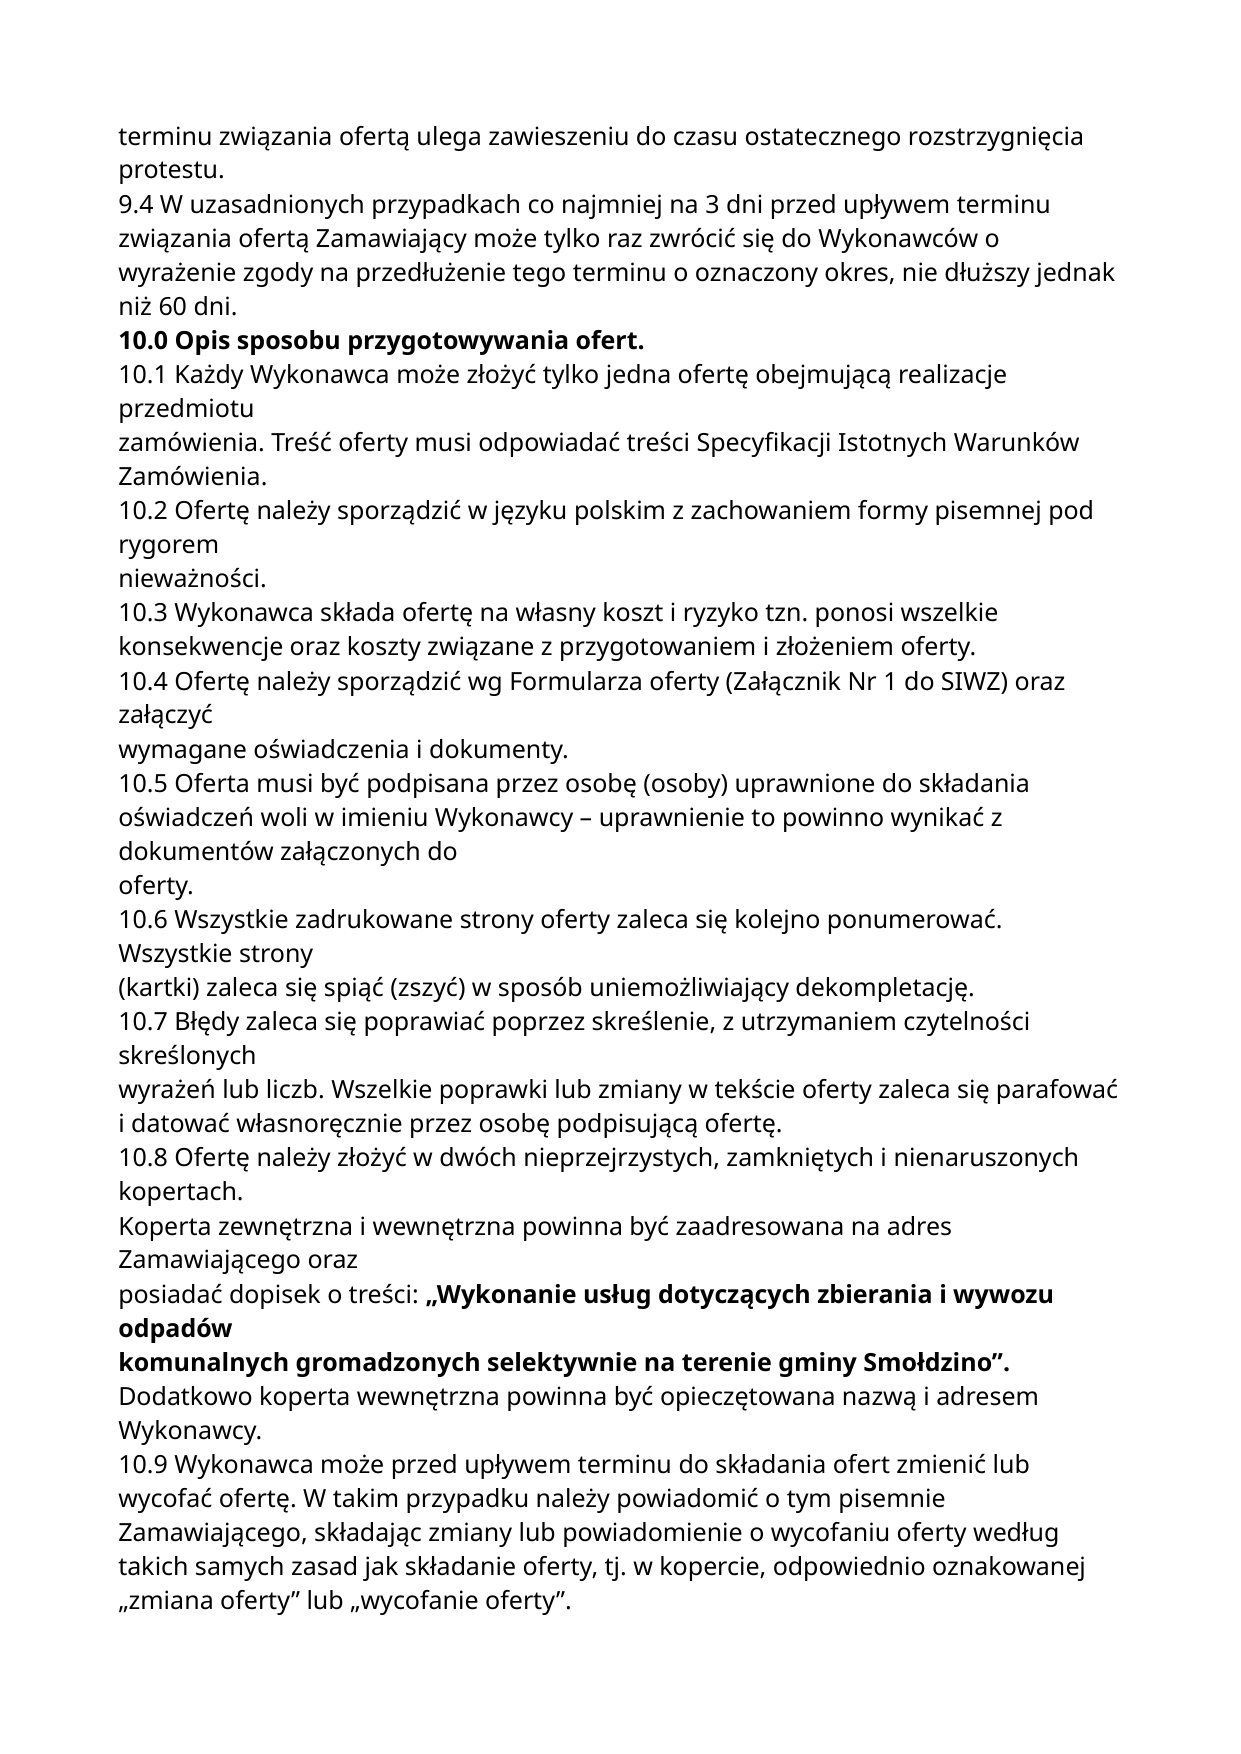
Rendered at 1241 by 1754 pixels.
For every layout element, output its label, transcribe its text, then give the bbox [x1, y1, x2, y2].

text (kartki) zaleca się spiąć (zszyć) w sposób uniemożliwiający dekompletację. [118, 970, 1122, 1004]
text 10.0 Opis sposobu przygotowywania ofert. [118, 322, 1122, 357]
text Dodatkowo koperta wewnętrzna powinna być opieczętowana nazwą i adresem Wykonawcy. [118, 1378, 1122, 1447]
text posiadać dopisek o treści: „Wykonanie usług dotyczących zbierania i wywozu odpadów [118, 1276, 1122, 1344]
text 10.1 Każdy Wykonawca może złożyć tylko jedna ofertę obejmującą realizacje przedmiotu [118, 357, 1122, 425]
text 10.2 Ofertę należy sporządzić w języku polskim z zachowaniem formy pisemnej pod rygorem [118, 493, 1122, 561]
text 10.3 Wykonawca składa ofertę na własny koszt i ryzyko tzn. ponosi wszelkie konsekwencje oraz koszty związane z przygotowaniem i złożeniem oferty. [118, 595, 1122, 663]
text wyrażeń lub liczb. Wszelkie poprawki lub zmiany w tekście oferty zaleca się parafować [118, 1072, 1122, 1106]
text Zamówienia. [118, 459, 1122, 493]
text komunalnych gromadzonych selektywnie na terenie gminy Smołdzino”. [118, 1344, 1122, 1378]
text oferty. [118, 867, 1122, 902]
text 9.4 W uzasadnionych przypadkach co najmniej na 3 dni przed upływem terminu związania ofertą Zamawiający może tylko raz zwrócić się do Wykonawców o wyrażenie zgody na przedłużenie tego terminu o oznaczony okres, nie dłuższy jednak niż 60 dni. [118, 186, 1122, 322]
text 10.5 Oferta musi być podpisana przez osobę (osoby) uprawnione do składania oświadczeń woli w imieniu Wykonawcy – uprawnienie to powinno wynikać z dokumentów załączonych do [118, 765, 1122, 867]
text 10.8 Ofertę należy złożyć w dwóch nieprzejrzystych, zamkniętych i nienaruszonych kopertach. [118, 1140, 1122, 1208]
text 10.6 Wszystkie zadrukowane strony oferty zaleca się kolejno ponumerować. Wszystkie strony [118, 902, 1122, 970]
text 10.4 Ofertę należy sporządzić wg Formularza oferty (Załącznik Nr 1 do SIWZ) oraz załączyć [118, 663, 1122, 731]
text nieważności. [118, 561, 1122, 595]
text i datować własnoręcznie przez osobę podpisującą ofertę. [118, 1106, 1122, 1140]
text wymagane oświadczenia i dokumenty. [118, 731, 1122, 765]
text Koperta zewnętrzna i wewnętrzna powinna być zaadresowana na adres Zamawiającego oraz [118, 1208, 1122, 1276]
text 10.9 Wykonawca może przed upływem terminu do składania ofert zmienić lub wycofać ofertę. W takim przypadku należy powiadomić o tym pisemnie Zamawiającego, składając zmiany lub powiadomienie o wycofaniu oferty według takich samych zasad jak składanie oferty, tj. w kopercie, odpowiednio oznakowanej „zmiana oferty” lub „wycofanie oferty”. [118, 1447, 1122, 1617]
text 10.7 Błędy zaleca się poprawiać poprzez skreślenie, z utrzymaniem czytelności skreślonych [118, 1004, 1122, 1072]
text terminu związania ofertą ulega zawieszeniu do czasu ostatecznego rozstrzygnięcia protestu. [118, 118, 1122, 186]
text zamówienia. Treść oferty musi odpowiadać treści Specyfikacji Istotnych Warunków [118, 425, 1122, 459]
